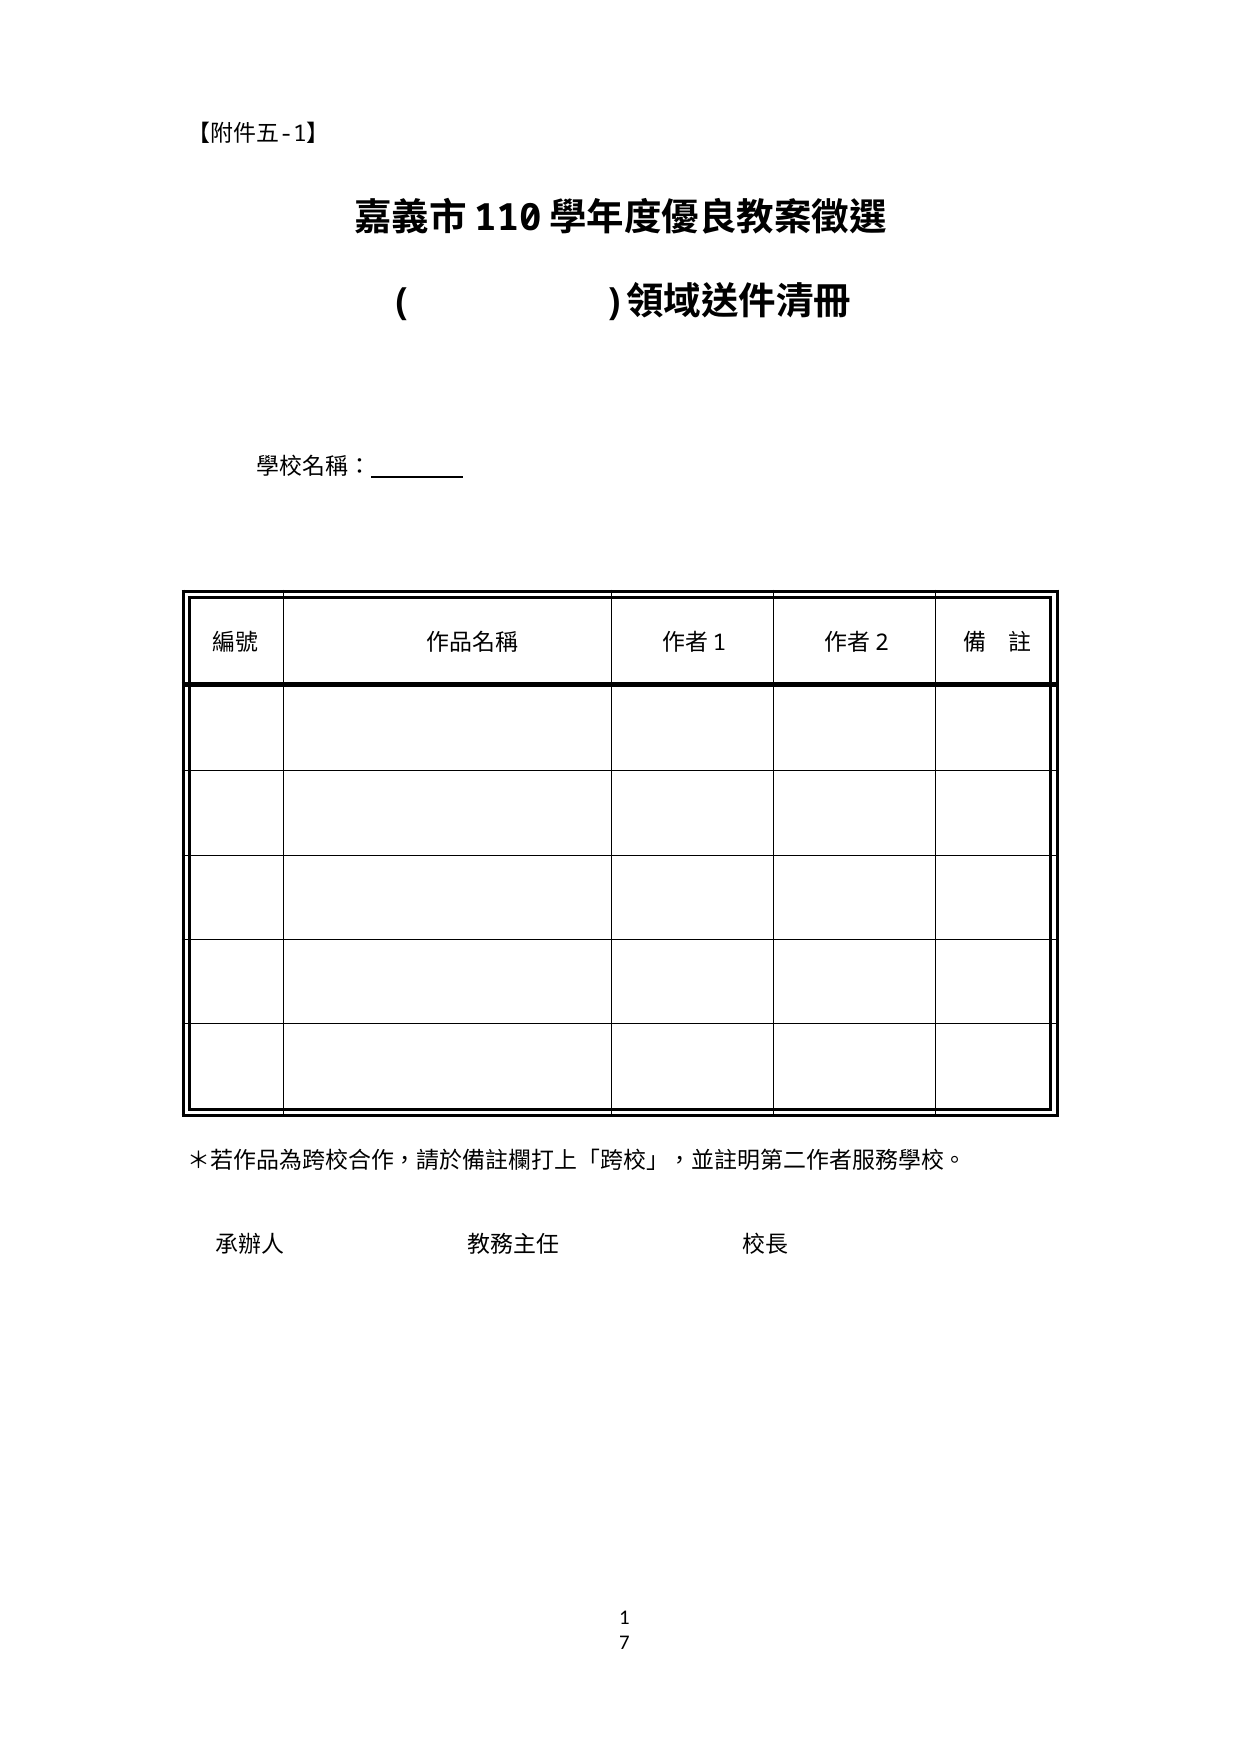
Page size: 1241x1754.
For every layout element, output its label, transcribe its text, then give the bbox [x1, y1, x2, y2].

text 承辦人 教務主任 校長 [187, 1200, 1053, 1263]
table_cell [936, 771, 1049, 854]
text 嘉義市110學年度優良教案徵選 [187, 173, 1053, 235]
table_cell [612, 687, 773, 770]
table_cell [774, 687, 935, 770]
table_cell [612, 1024, 773, 1108]
table_cell [284, 687, 611, 770]
text 【附件五-1】 [187, 89, 1053, 152]
table_cell [191, 1024, 283, 1108]
table_header 作者1 [612, 599, 773, 682]
text 學校名稱： [187, 423, 1053, 485]
table_cell [936, 687, 1049, 770]
table_cell [612, 771, 773, 854]
table_cell [284, 856, 611, 939]
table_cell [191, 771, 283, 854]
table_cell [774, 856, 935, 939]
table_cell [612, 940, 773, 1023]
table_cell [191, 856, 283, 939]
table_header 備 註 [936, 593, 1054, 682]
table_header 作品名稱 [284, 599, 611, 682]
table_header 作者2 [774, 599, 935, 682]
table_cell [774, 940, 935, 1023]
table_cell [284, 771, 611, 854]
table_cell [936, 940, 1049, 1023]
table_cell [774, 1024, 935, 1108]
text ( )領域送件清冊 [187, 256, 1053, 319]
table_cell [774, 771, 935, 854]
table_cell [284, 940, 611, 1023]
table_cell [936, 856, 1049, 939]
text ＊若作品為跨校合作，請於備註欄打上「跨校」，並註明第二作者服務學校。 [187, 1117, 1053, 1179]
table_cell [936, 1024, 1049, 1108]
table_cell [191, 940, 283, 1023]
table_cell [612, 856, 773, 939]
table_cell [191, 687, 283, 770]
table_header 編號 [186, 593, 283, 682]
table_cell [284, 1024, 611, 1108]
